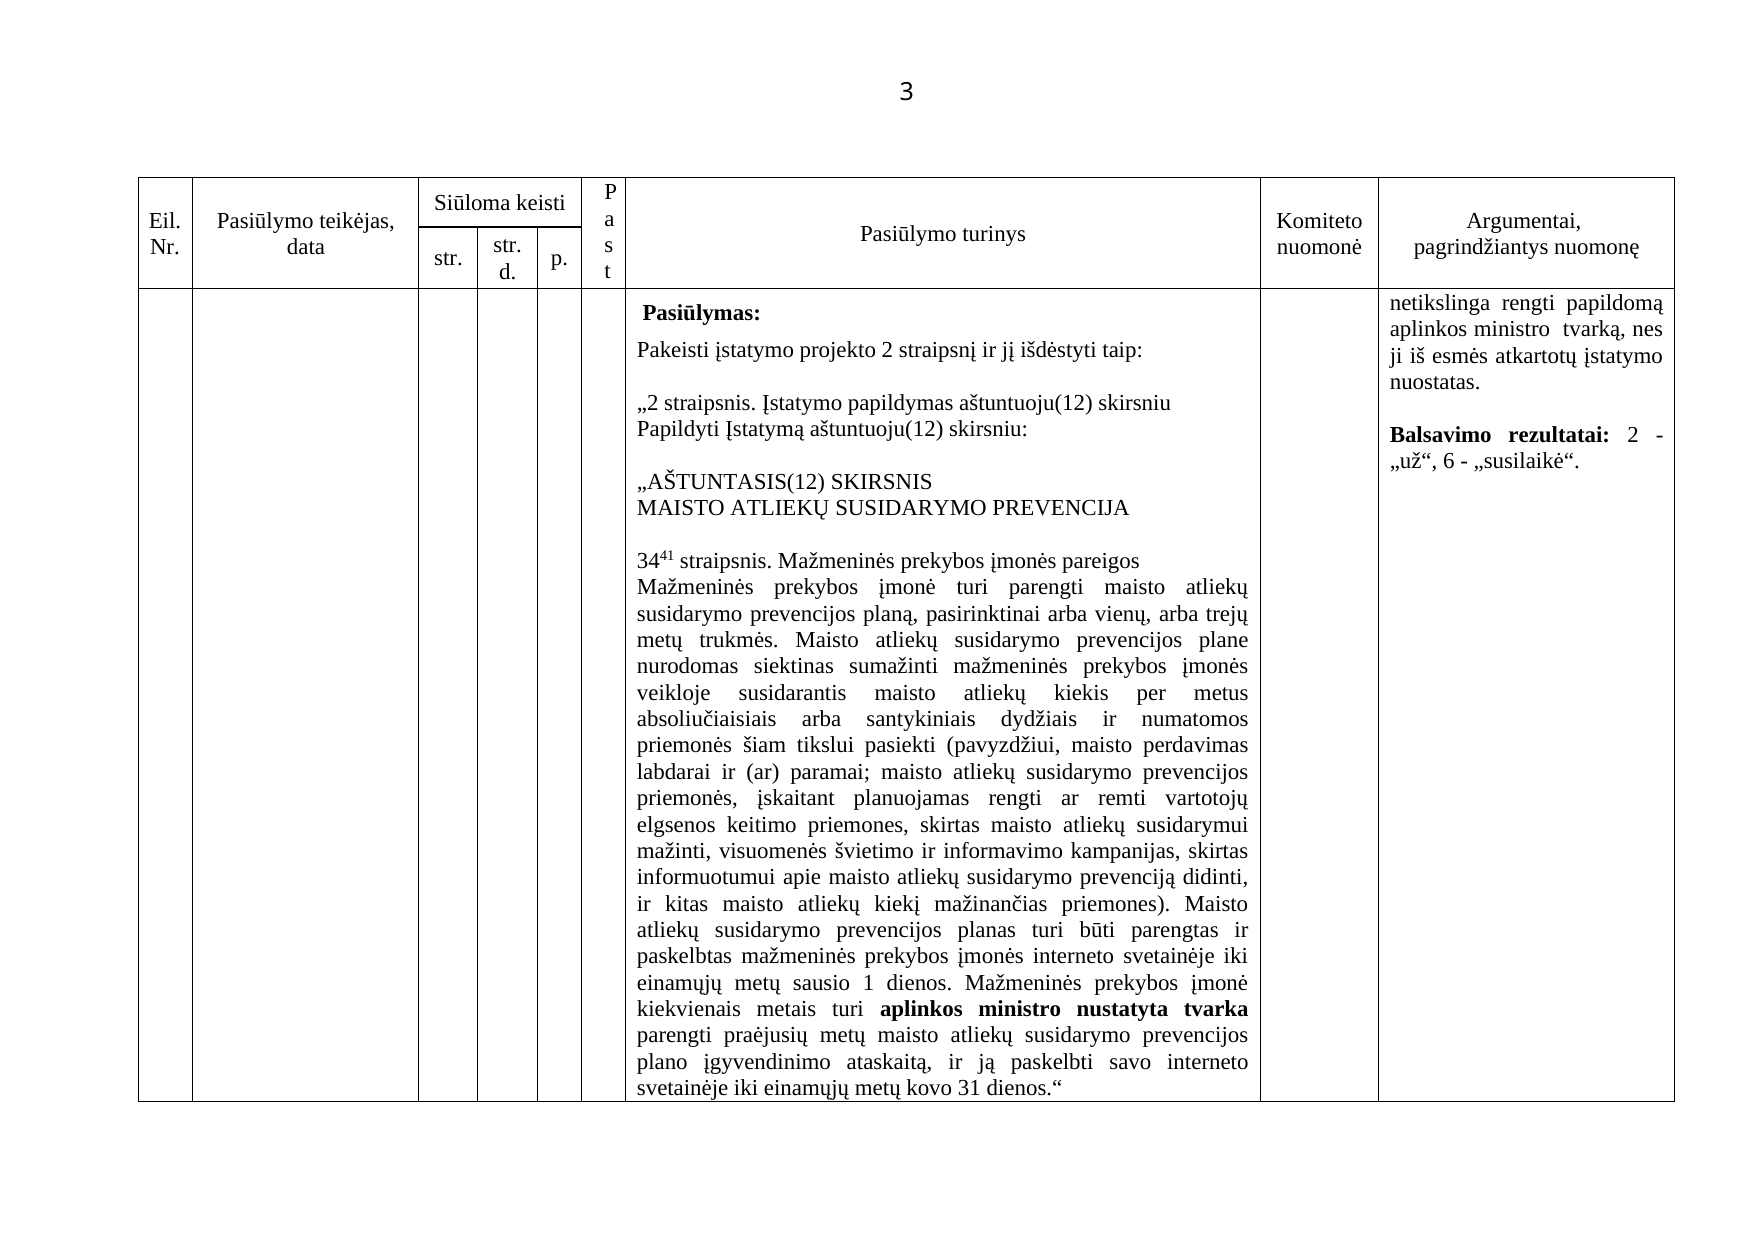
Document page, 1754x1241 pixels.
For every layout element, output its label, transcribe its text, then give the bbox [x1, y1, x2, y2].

table_header Pastabos [582, 178, 625, 288]
table_cell [139, 289, 192, 1101]
table_cell [193, 289, 418, 1101]
table_cell str. [419, 228, 477, 288]
table_header Eil. Nr. [139, 178, 192, 288]
table_header Siūloma keisti [419, 178, 581, 226]
table_header Argumentai, pagrindžiantys nuomonę [1379, 178, 1674, 288]
table_cell [478, 289, 537, 1101]
table_cell [582, 289, 625, 1101]
table_header Pasiūlymo turinys [626, 178, 1260, 288]
table_cell [538, 289, 581, 1101]
table_cell netikslinga rengti papildomą aplinkos ministro tvarką, nes ji iš esmės atkartotų įstatymo nuostatas. Balsavimo rezultatai: 2 - „už“, 6 - „susilaikė“. [1379, 289, 1674, 1101]
table_cell [419, 289, 477, 1101]
table_header Komiteto nuomonė [1261, 178, 1378, 288]
table_cell [1261, 289, 1378, 1101]
table_cell str. d. [478, 228, 537, 288]
table_cell p. [538, 228, 581, 288]
table_header Pasiūlymo teikėjas, data [193, 178, 418, 288]
table_cell Pasiūlymas: Pakeisti įstatymo projekto 2 straipsnį ir jį išdėstyti taip: „2 straipsnis. Įstatymo papildymas aštuntuoju(12) skirsniu Papildyti Įstatymą aštuntuoju(12) skirsniu: „AŠTUNTASIS(12) SKIRSNIS MAISTO ATLIEKŲ SUSIDARYMO PREVENCIJA 3441 straipsnis. Mažmeninės prekybos įmonės pareigos Mažmeninės prekybos įmonė turi parengti maisto atliekų susidarymo prevencijos planą, pasirinktinai arba vienų, arba trejų metų trukmės. Maisto atliekų susidarymo prevencijos plane nurodomas siektinas sumažinti mažmeninės prekybos įmonės veikloje susidarantis maisto atliekų kiekis per metus absoliučiaisiais arba santykiniais dydžiais ir numatomos priemonės šiam tikslui pasiekti (pavyzdžiui, maisto perdavimas labdarai ir (ar) paramai; maisto atliekų susidarymo prevencijos priemonės, įskaitant planuojamas rengti ar remti vartotojų elgsenos keitimo priemones, skirtas maisto atliekų susidarymui mažinti, visuomenės švietimo ir informavimo kampanijas, skirtas informuotumui apie maisto atliekų susidarymo prevenciją didinti, ir kitas maisto atliekų kiekį mažinančias priemones). Maisto atliekų susidarymo prevencijos planas turi būti parengtas ir paskelbtas mažmeninės prekybos įmonės interneto svetainėje iki einamųjų metų sausio 1 dienos. Mažmeninės prekybos įmonė kiekvienais metais turi aplinkos ministro nustatyta tvarka parengti praėjusių metų maisto atliekų susidarymo prevencijos plano įgyvendinimo ataskaitą, ir ją paskelbti savo interneto svetainėje iki einamųjų metų kovo 31 dienos.“ [626, 289, 1260, 1101]
